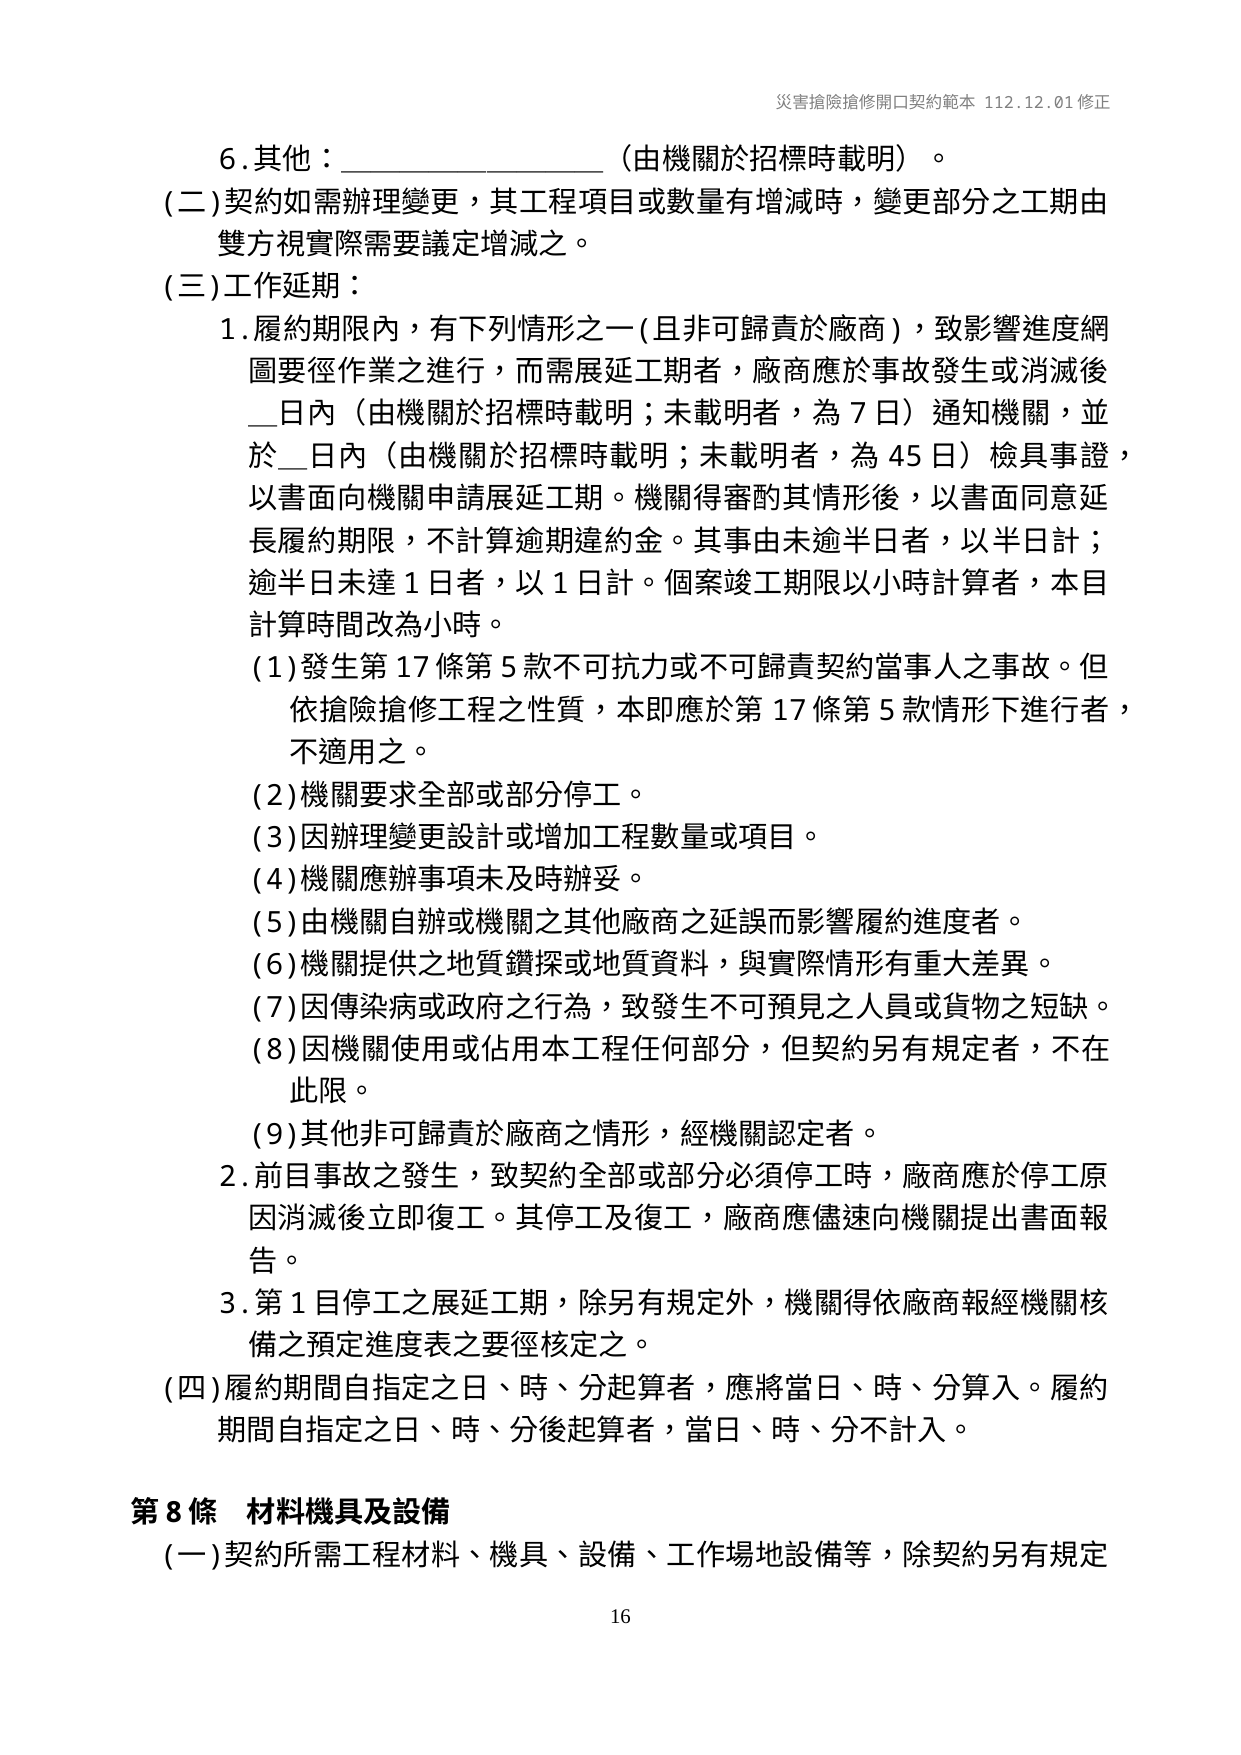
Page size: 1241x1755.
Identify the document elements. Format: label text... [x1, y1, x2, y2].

text (6)機關提供之地質鑽探或地質資料，與實際情形有重大差異。 [248, 941, 1110, 983]
text 3.第1目停工之展延工期，除另有規定外，機關得依廠商報經機關核備之預定進度表之要徑核定之。 [218, 1279, 1110, 1364]
text (7)因傳染病或政府之行為，致發生不可預見之人員或貨物之短缺。 [248, 983, 1110, 1026]
text (三)工作延期： [159, 263, 1110, 305]
text 1.履約期限內，有下列情形之一(且非可歸責於廠商)，致影響進度網圖要徑作業之進行，而需展延工期者，廠商應於事故發生或消滅後＿日內（由機關於招標時載明；未載明者，為7日）通知機關，並於＿日內（由機關於招標時載明；未載明者，為45日）檢具事證，以書面向機關申請展延工期。機關得審酌其情形後，以書面同意延長履約期限，不計算逾期違約金。其事由未逾半日者，以半日計；逾半日未達1日者，以1日計。個案竣工期限以小時計算者，本目計算時間改為小時。 [218, 305, 1110, 644]
text (1)發生第17條第5款不可抗力或不可歸責契約當事人之事故。但依搶險搶修工程之性質，本即應於第17條第5款情形下進行者，不適用之。 [248, 644, 1110, 771]
text (3)因辦理變更設計或增加工程數量或項目。 [248, 813, 1110, 856]
text (9)其他非可歸責於廠商之情形，經機關認定者。 [248, 1110, 1110, 1153]
text (四)履約期間自指定之日、時、分起算者，應將當日、時、分算入。履約期間自指定之日、時、分後起算者，當日、時、分不計入。 [159, 1364, 1110, 1449]
text 6.其他：＿＿＿＿＿＿＿＿＿（由機關於招標時載明）。 [218, 136, 1110, 178]
text (一)契約所需工程材料、機具、設備、工作場地設備等，除契約另有規定 [159, 1531, 1110, 1573]
text (8)因機關使用或佔用本工程任何部分，但契約另有規定者，不在此限。 [248, 1026, 1110, 1110]
text (4)機關應辦事項未及時辦妥。 [248, 856, 1110, 898]
text 2.前目事故之發生，致契約全部或部分必須停工時，廠商應於停工原因消滅後立即復工。其停工及復工，廠商應儘速向機關提出書面報告。 [218, 1153, 1110, 1279]
text (2)機關要求全部或部分停工。 [248, 771, 1110, 813]
text (5)由機關自辦或機關之其他廠商之延誤而影響履約進度者。 [248, 898, 1110, 941]
text 第8條 材料機具及設備 [130, 1489, 1110, 1531]
text (二)契約如需辦理變更，其工程項目或數量有增減時，變更部分之工期由雙方視實際需要議定增減之。 [159, 178, 1110, 263]
